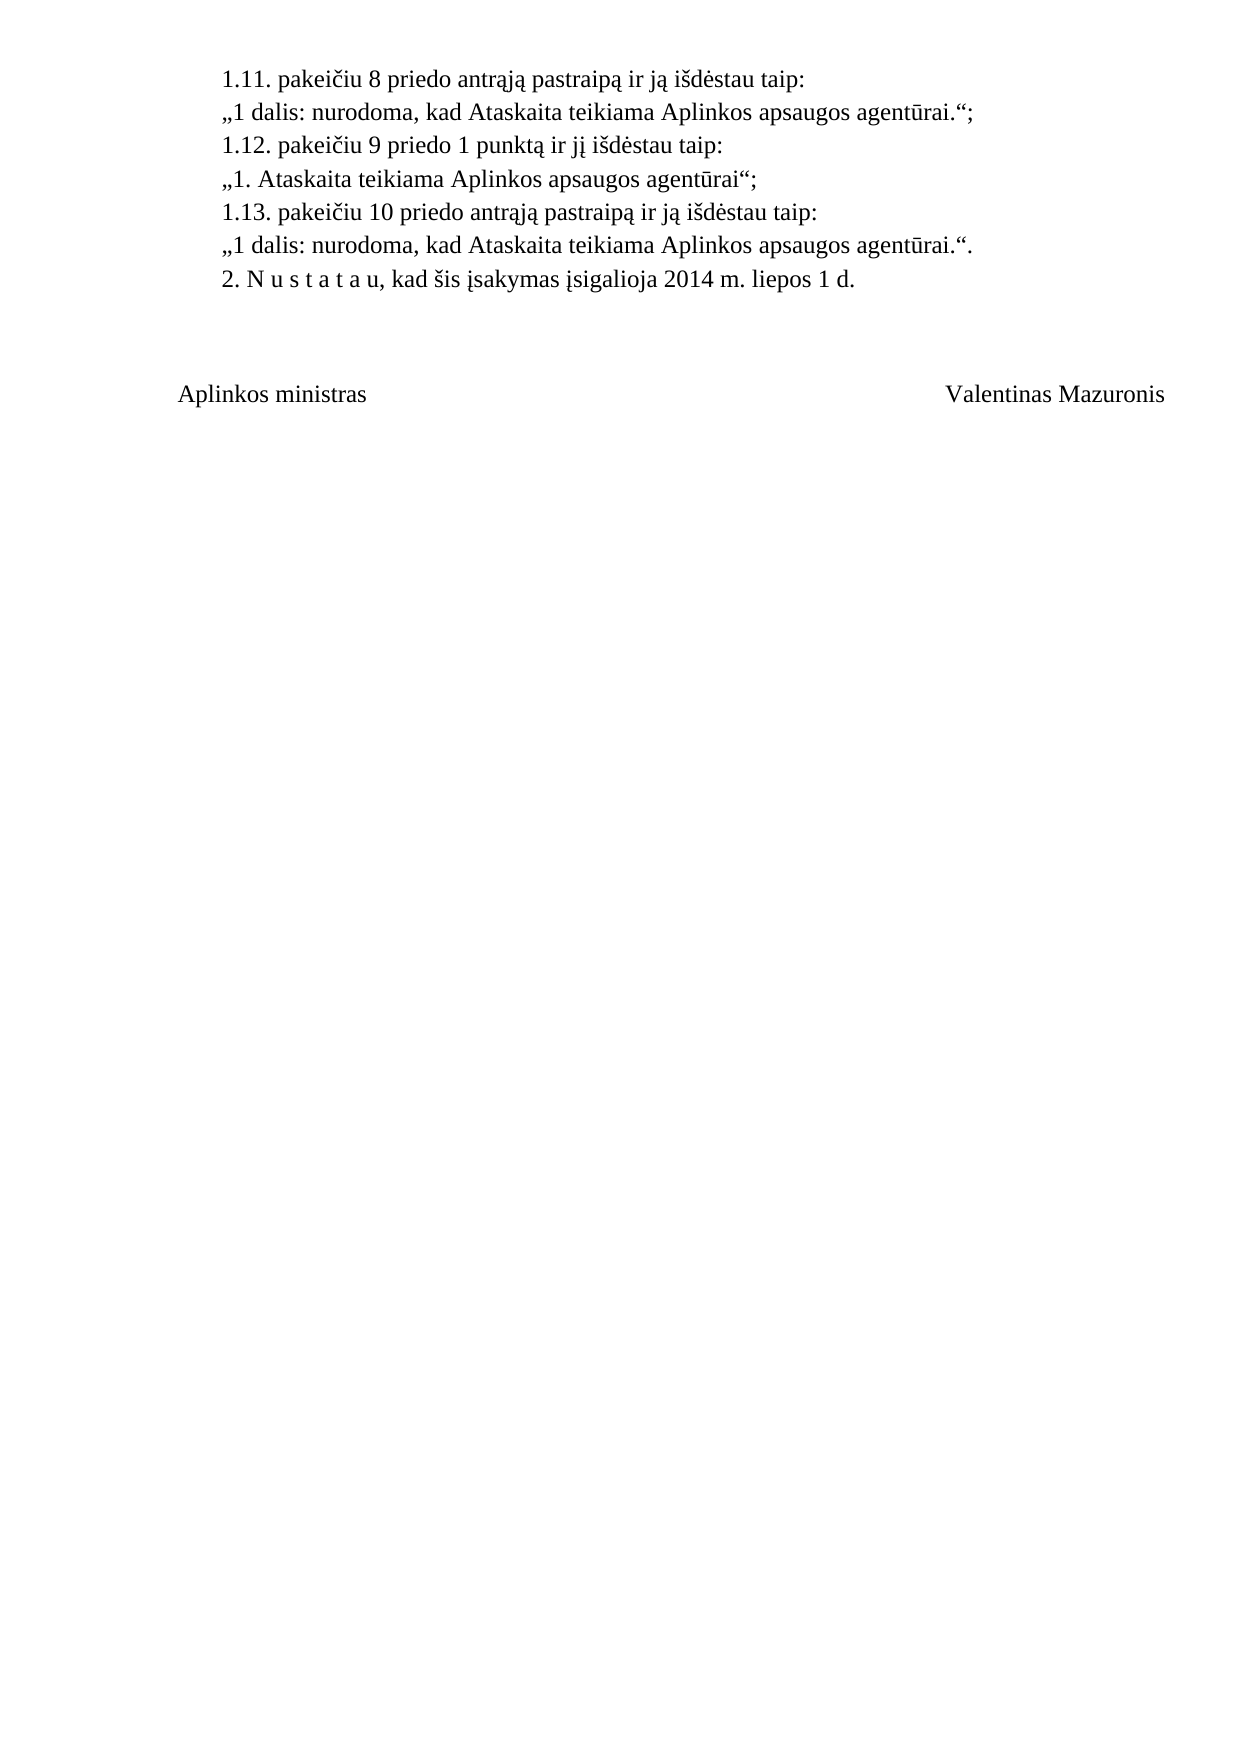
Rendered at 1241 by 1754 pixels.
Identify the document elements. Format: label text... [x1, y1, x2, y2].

text 1.13. pakeičiu 10 priedo antrąją pastraipą ir ją išdėstau taip: [177, 192, 1181, 226]
text 1.12. pakeičiu 9 priedo 1 punktą ir jį išdėstau taip: [177, 126, 1181, 159]
text Aplinkos ministras Valentinas Mazuronis [177, 379, 1181, 407]
text 1.11. pakeičiu 8 priedo antrąją pastraipą ir ją išdėstau taip: [177, 59, 1181, 92]
text „1. Ataskaita teikiama Aplinkos apsaugos agentūrai“; [177, 159, 1181, 192]
text „1 dalis: nurodoma, kad Ataskaita teikiama Aplinkos apsaugos agentūrai.“. [177, 226, 1181, 259]
text „1 dalis: nurodoma, kad Ataskaita teikiama Aplinkos apsaugos agentūrai.“; [177, 92, 1181, 126]
text 2. N u s t a t a u, kad šis įsakymas įsigalioja 2014 m. liepos 1 d. [177, 259, 1181, 292]
